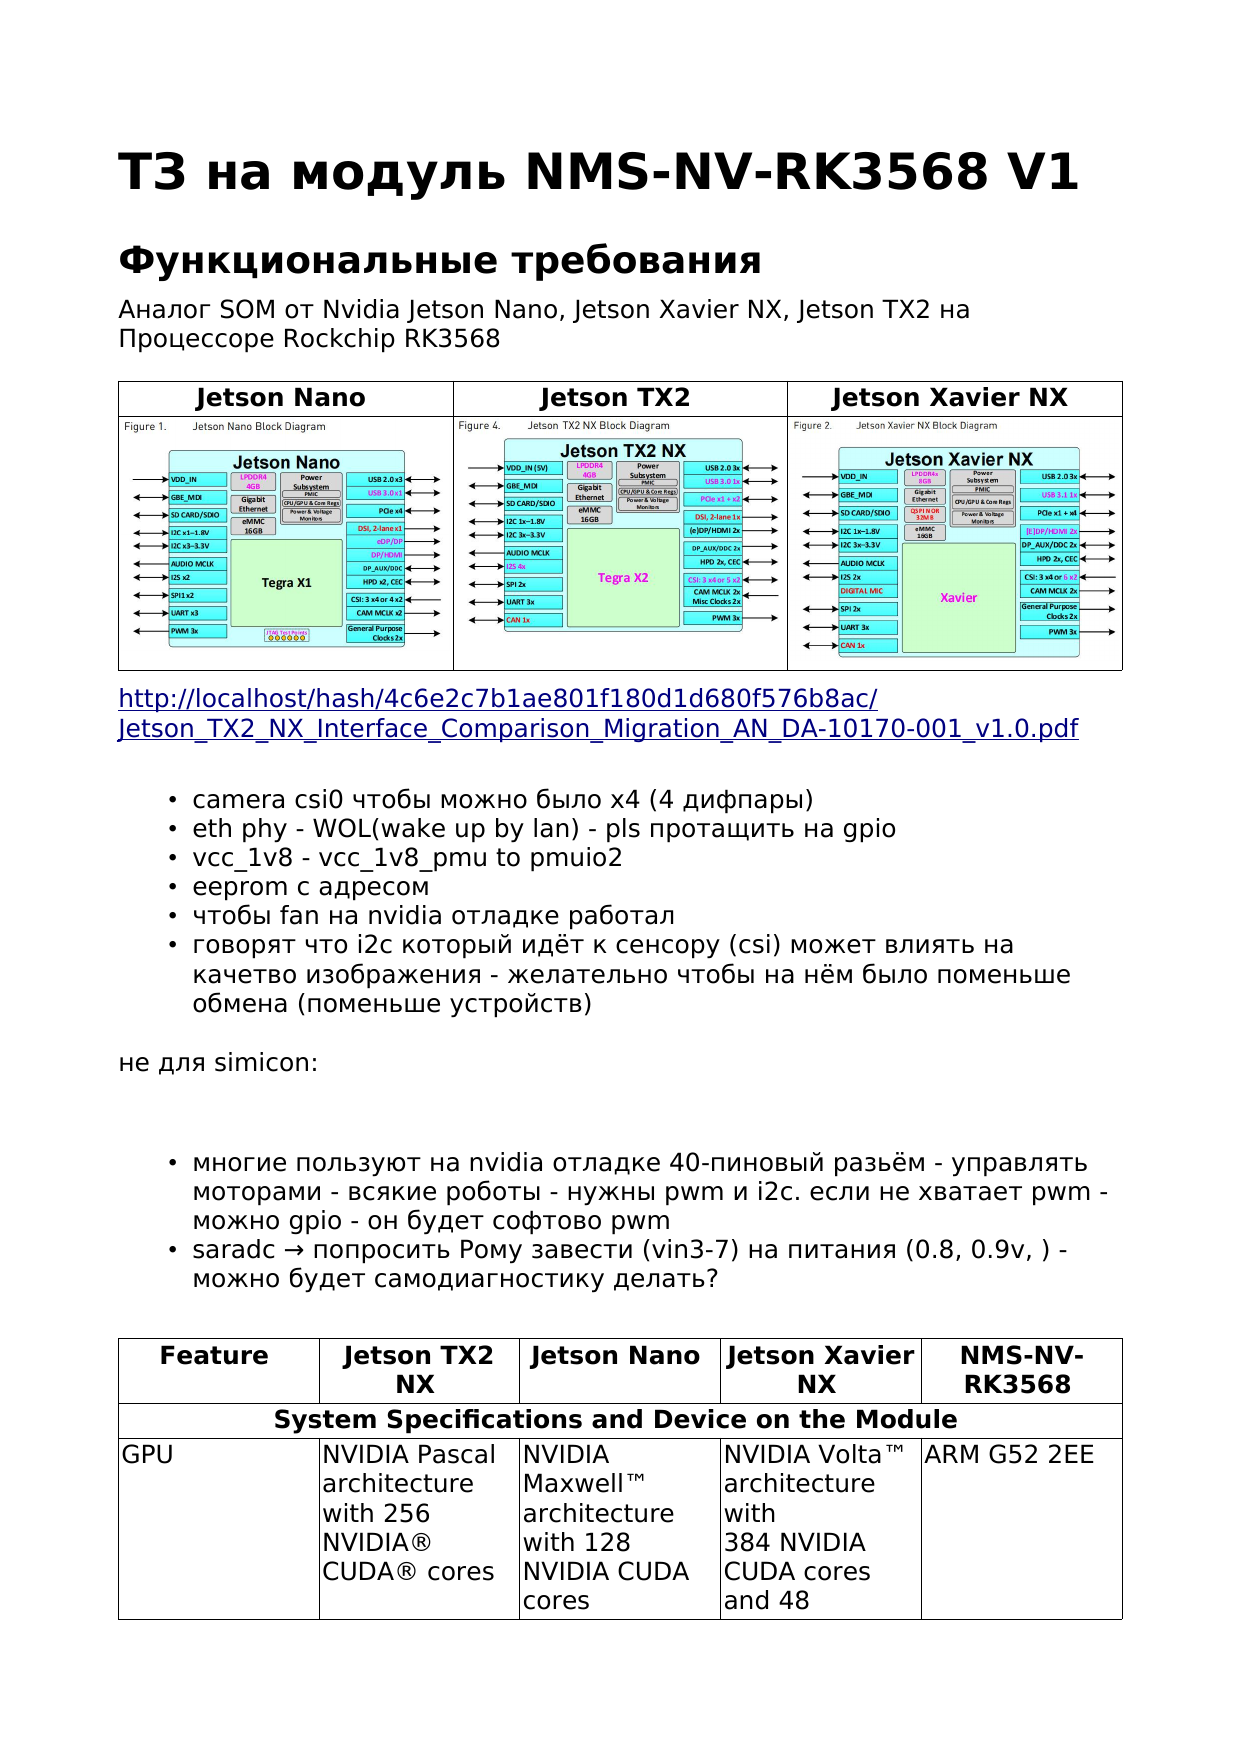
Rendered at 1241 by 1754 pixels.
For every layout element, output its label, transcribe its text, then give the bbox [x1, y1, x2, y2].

table_header Jetson Nano [119, 382, 453, 416]
table_header Jetson TX2 NX [320, 1339, 519, 1402]
table_cell [454, 417, 787, 670]
table_cell NVIDIA Maxwell™ architecture with 128 NVIDIA CUDA cores [520, 1439, 720, 1618]
table_cell [788, 417, 1122, 670]
table_header Jetson Xavier NX [788, 382, 1122, 416]
subtitle ТЗ на модуль NMS-NV-RK3568 V1 [118, 143, 1122, 201]
subtitle Функциональные требования [118, 239, 1122, 282]
table_cell ARM G52 2EE [922, 1439, 1122, 1618]
list saradc → попросить Рому завести (vin3-7) на питания (0.8, 0.9v, ) - можно будет самодиагностику делать? [177, 1236, 1122, 1294]
list vcc_1v8 - vcc_1v8_pmu to pmuio2 [177, 843, 1122, 872]
table_header Feature [119, 1339, 319, 1402]
table_cell GPU [119, 1439, 319, 1618]
list eeprom с адресом [177, 872, 1122, 902]
table_cell NVIDIA Volta™ architecture with 384 NVIDIA CUDA cores and 48 [721, 1439, 921, 1618]
list говорят что i2c который идёт к сенсору (csi) может влиять на качетво изображения - желательно чтобы на нём было поменьше обмена (поменьше устройств) [177, 931, 1122, 1018]
picture [121, 418, 450, 651]
table_header Jetson Xavier NX [721, 1339, 921, 1402]
text http://localhost/hash/4c6e2c7b1ae801f180d1d680f576b8ac/Jetson_TX2_NX_Interface_Comparison_Migration_AN_DA-10170-001_v1.0.pdf [118, 684, 1122, 743]
text не для simicon: [118, 1048, 1122, 1106]
table_cell [119, 417, 453, 670]
picture [790, 418, 1120, 661]
list многие пользуют на nvidia отладке 40-пиновый разьём - управлять моторами - всякие роботы - нужны pwm и i2c. если не хватает pwm - можно gpio - он будет софтово pwm [177, 1148, 1122, 1236]
list camera csi0 чтобы можно было x4 (4 дифпары) [177, 785, 1122, 814]
table_cell NVIDIA Pascal architecture with 256 NVIDIA® CUDA® cores [320, 1439, 519, 1618]
list eth phy - WOL(wake up by lan) - pls протащить на gpio [177, 814, 1122, 843]
table_header Jetson TX2 [454, 382, 787, 416]
text Аналог SOM от Nvidia Jetson Nano, Jetson Xavier NX, Jetson TX2 на Процессоре Rockchip RK3568 [118, 295, 1122, 353]
picture [455, 418, 785, 637]
table_header Jetson Nano [520, 1339, 720, 1402]
table_header NMS-NV-RK3568 [922, 1339, 1122, 1402]
list чтобы fan на nvidia отладке работал [177, 902, 1122, 931]
table_cell System Specifications and Device on the Module [119, 1404, 1122, 1437]
